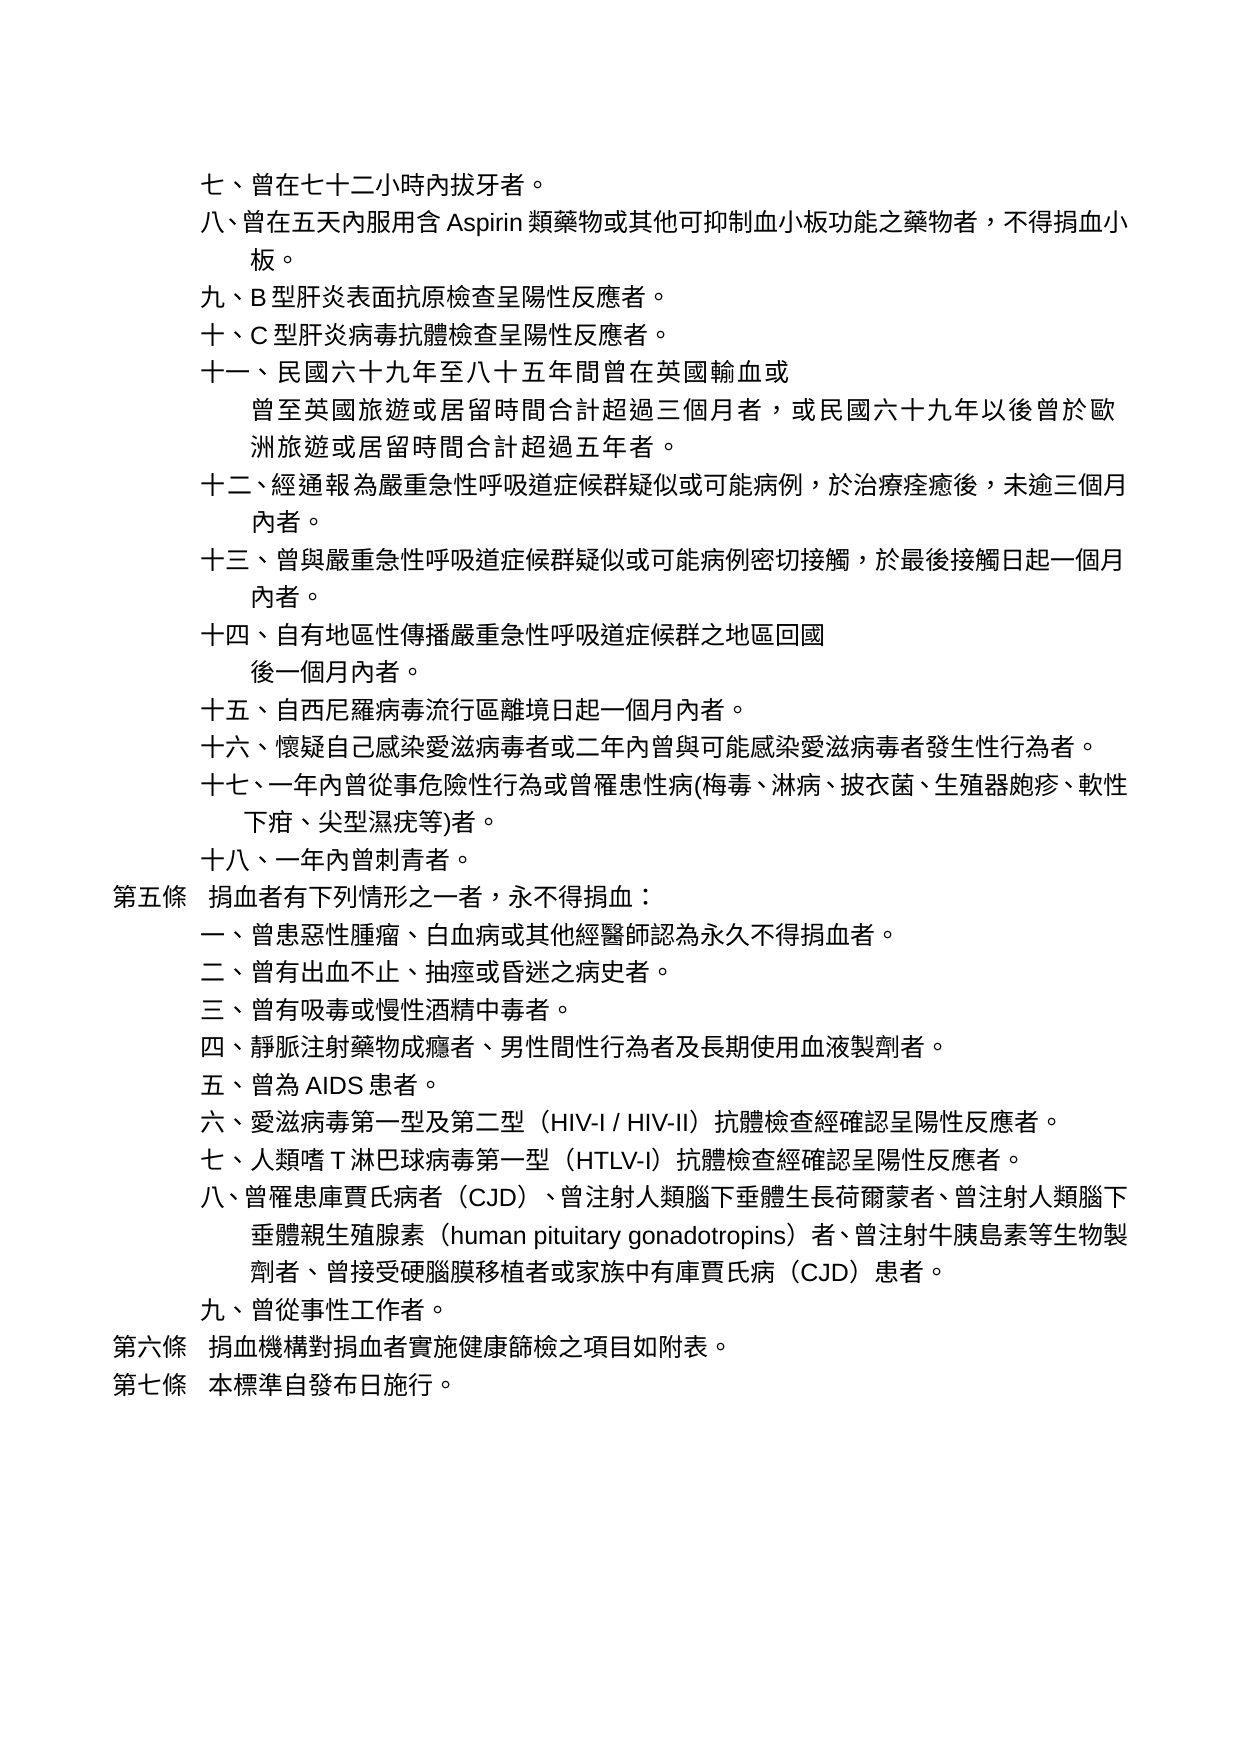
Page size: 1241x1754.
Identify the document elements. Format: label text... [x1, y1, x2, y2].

text 第七條 本標準自發布日施行。 [112, 1364, 1128, 1402]
text 九、曾從事性工作者。 [200, 1289, 1128, 1327]
text 九、B型肝炎表面抗原檢查呈陽性反應者。 [112, 277, 1128, 314]
text 十五、自西尼羅病毒流行區離境日起一個月內者。 [200, 689, 1128, 727]
text 第六條 捐血機構對捐血者實施健康篩檢之項目如附表。 [112, 1327, 1128, 1364]
text 十一、民國六十九年至八十五年間曾在英國輸血或 [112, 352, 1128, 389]
text 二、曾有出血不止、抽痙或昏迷之病史者。 [200, 952, 1128, 989]
text 八、曾罹患庫賈氏病者（CJD）、曾注射人類腦下垂體生長荷爾蒙者、曾注射人類腦下垂體親生殖腺素（human pituitary gonadotropins）者、曾注射牛胰島素等生物製劑者、曾接受硬腦膜移植者或家族中有庫賈氏病（CJD）患者。 [200, 1177, 1128, 1289]
text 十二、經通報為嚴重急性呼吸道症候群疑似或可能病例，於治療痊癒後，未逾三個月內者。 [200, 464, 1128, 539]
text 十、C型肝炎病毒抗體檢查呈陽性反應者。 [112, 314, 1128, 352]
text 曾至英國旅遊或居留時間合計超過三個月者，或民國六十九年以後曾於歐洲旅遊或居留時間合計超過五年者。 [250, 389, 1128, 464]
text 三、曾有吸毒或慢性酒精中毒者。 [200, 989, 1128, 1027]
text 十三、曾與嚴重急性呼吸道症候群疑似或可能病例密切接觸，於最後接觸日起一個月內者。 [200, 539, 1128, 614]
text 後一個月內者。 [112, 652, 1128, 689]
text 六、愛滋病毒第一型及第二型（HIV-I / HIV-II）抗體檢查經確認呈陽性反應者。 [200, 1102, 1128, 1139]
text 七、曾在七十二小時內拔牙者。 [112, 164, 1128, 202]
text 五、曾為AIDS患者。 [200, 1064, 1128, 1102]
text 十四、自有地區性傳播嚴重急性呼吸道症候群之地區回國 [200, 614, 1128, 652]
text 八、曾在五天內服用含Aspirin類藥物或其他可抑制血小板功能之藥物者，不得捐血小板。 [200, 202, 1128, 277]
text 一、曾患惡性腫瘤、白血病或其他經醫師認為永久不得捐血者。 [200, 914, 1128, 952]
text 十七、一年內曾從事危險性行為或曾罹患性病(梅毒、淋病、披衣菌、生殖器皰疹、軟性下疳、尖型濕疣等)者。 [200, 764, 1128, 839]
text 十八、一年內曾刺青者。 [112, 839, 1128, 877]
text 十六、懷疑自己感染愛滋病毒者或二年內曾與可能感染愛滋病毒者發生性行為者。 [200, 727, 1128, 764]
text 七、人類嗜T淋巴球病毒第一型（HTLV-I）抗體檢查經確認呈陽性反應者。 [200, 1139, 1128, 1177]
text 四、靜脈注射藥物成癮者、男性間性行為者及長期使用血液製劑者。 [200, 1027, 1128, 1064]
text 第五條 捐血者有下列情形之一者，永不得捐血： [112, 877, 1128, 914]
